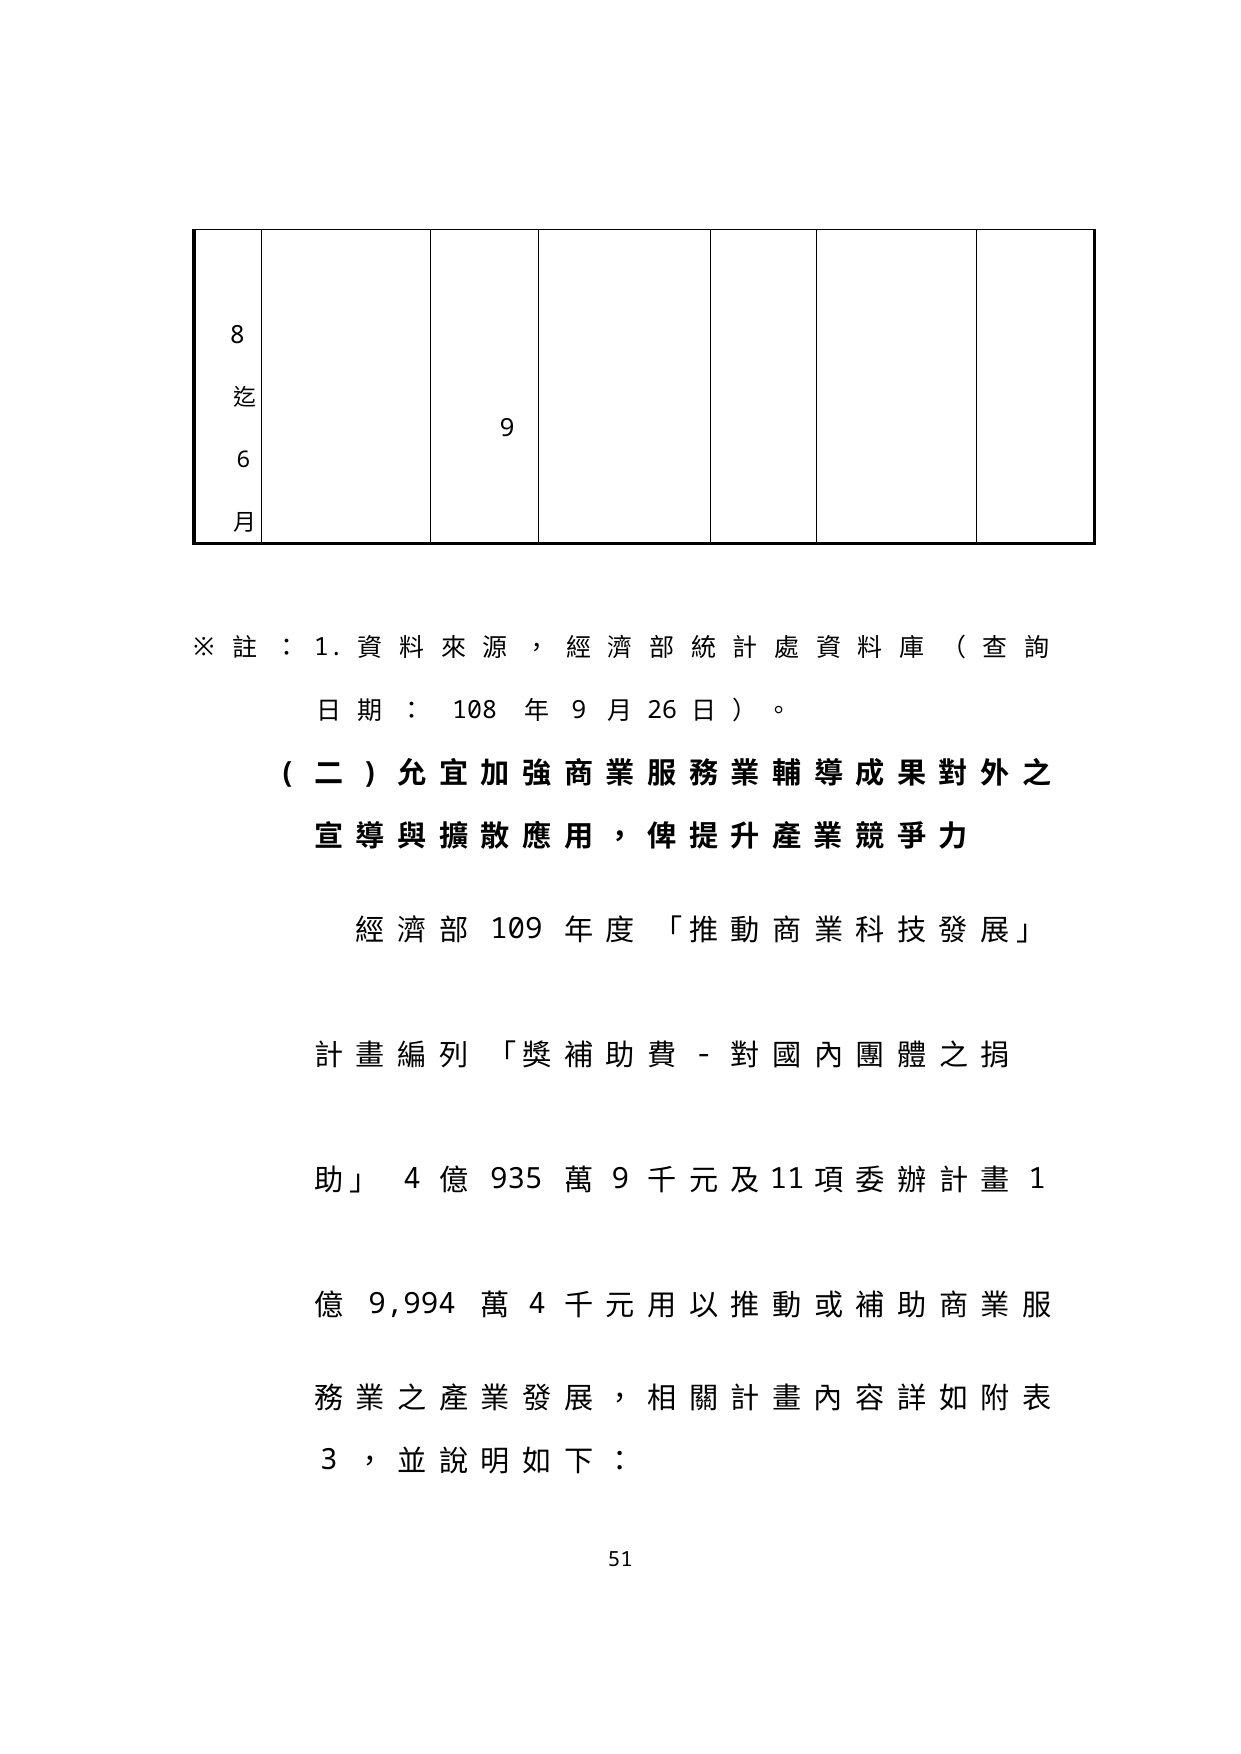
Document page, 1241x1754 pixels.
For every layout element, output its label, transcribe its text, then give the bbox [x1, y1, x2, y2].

table_cell [817, 230, 976, 542]
table_cell [539, 230, 710, 542]
table_cell 9 [431, 230, 538, 542]
table_cell [262, 230, 430, 542]
table_cell [977, 230, 1093, 542]
text ※註：1.資料來源，經濟部統計處資料庫（查詢日期：108年9月26日）。 [183, 604, 1058, 729]
table_cell [711, 230, 816, 542]
table_cell 8 迄6月 [196, 230, 261, 542]
text 經濟部109年度「推動商業科技發展」計畫編列「獎補助費-對國內團體之捐助」4億935萬9千元及11項委辦計畫1億9,994萬4千元用以推動或補助商業服務業之產業發展，相關計畫內容詳如附表3，並說明如下： [271, 854, 1058, 1479]
text (二)允宜加強商業服務業輔導成果對外之宣導與擴散應用，俾提升產業競爭力 [242, 729, 1058, 854]
